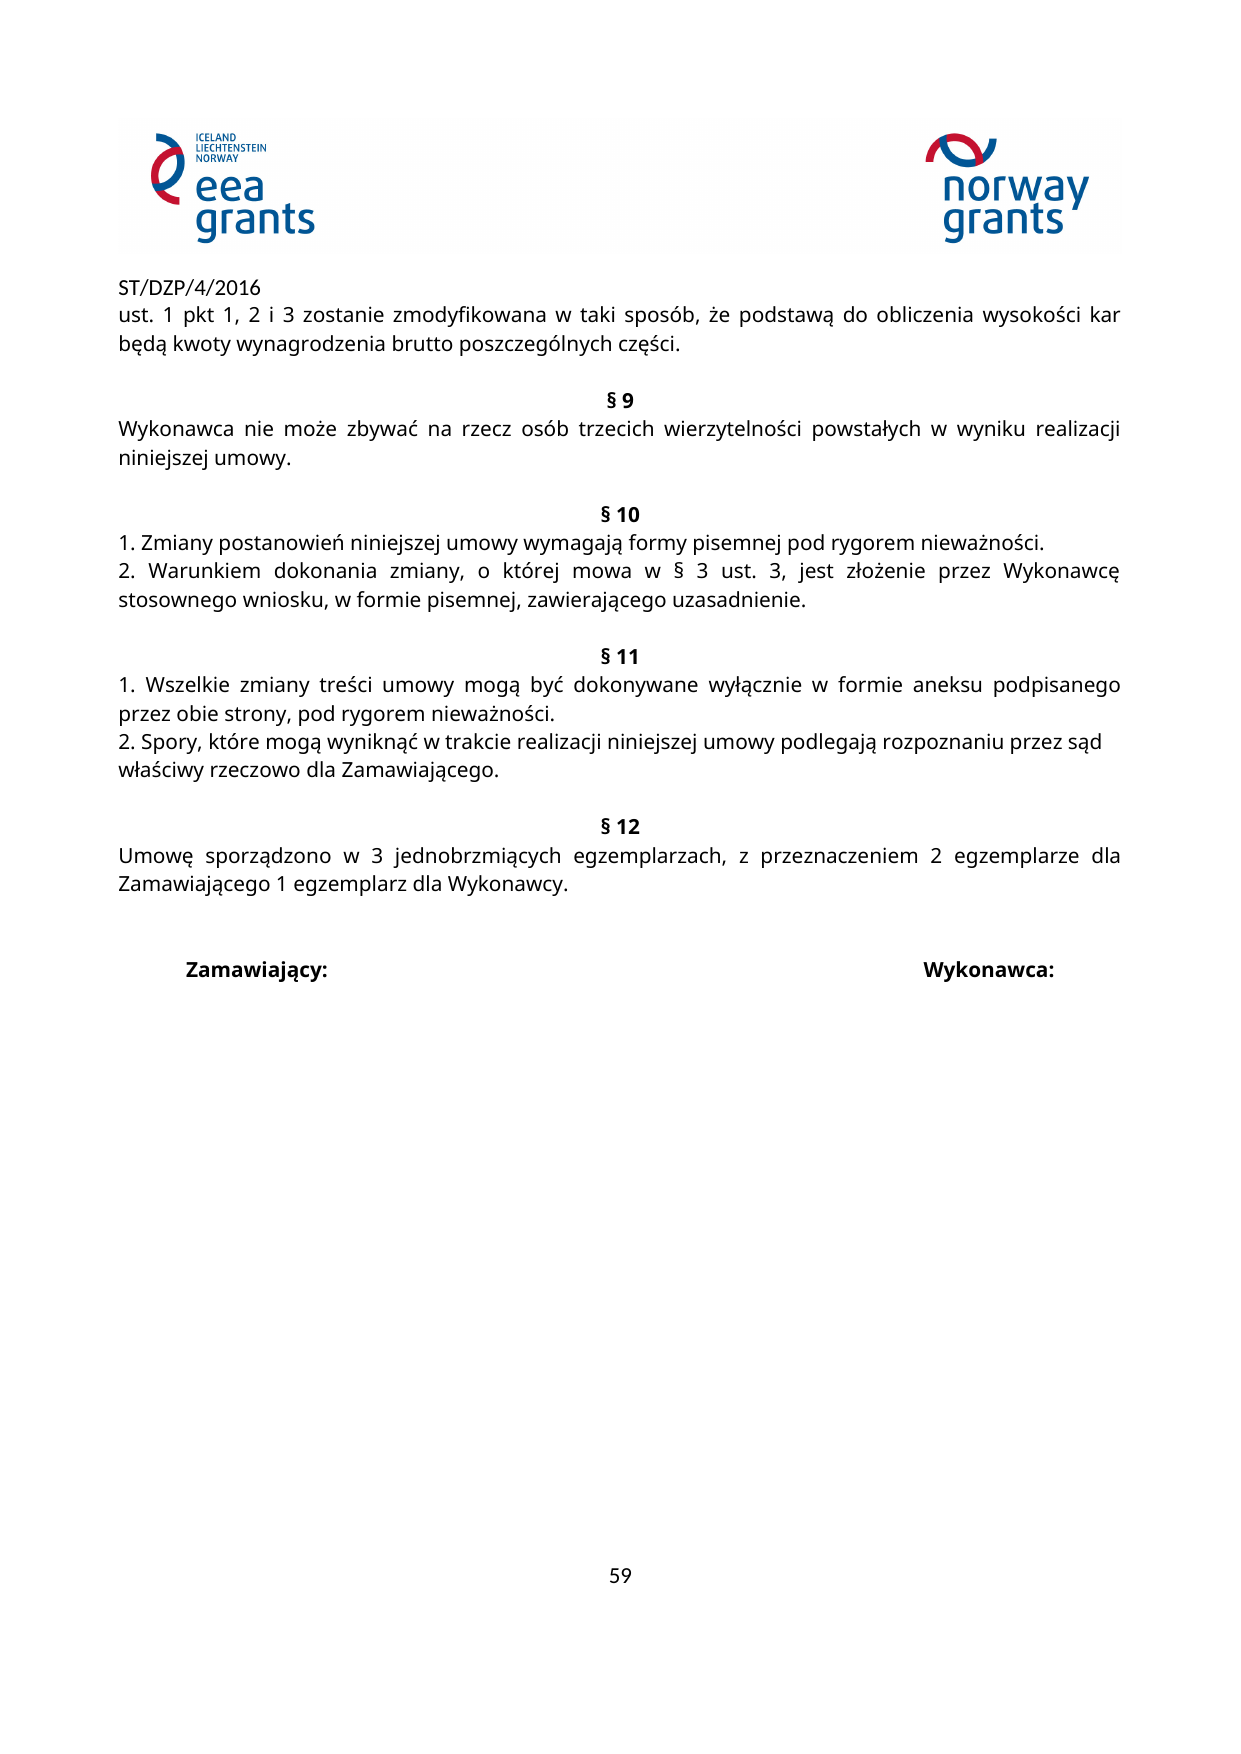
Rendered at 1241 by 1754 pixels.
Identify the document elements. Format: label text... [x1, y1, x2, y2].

text ust. 1 pkt 1, 2 i 3 zostanie zmodyfikowana w taki sposób, że podstawą do obliczenia wysokości kar będą kwoty wynagrodzenia brutto poszczególnych części. [118, 301, 1122, 357]
text Zamawiający: Wykonawca: [118, 955, 1122, 983]
text 2. Warunkiem dokonania zmiany, o której mowa w § 3 ust. 3, jest złożenie przez Wykonawcę stosownego wniosku, w formie pisemnej, zawierającego uzasadnienie. [118, 557, 1122, 613]
text Wykonawca nie może zbywać na rzecz osób trzecich wierzytelności powstałych w wyniku realizacji niniejszej umowy. [118, 414, 1122, 471]
text 1. Wszelkie zmiany treści umowy mogą być dokonywane wyłącznie w formie aneksu podpisanego przez obie strony, pod rygorem nieważności. [118, 670, 1122, 727]
text § 12 [118, 812, 1122, 841]
text § 9 [118, 386, 1122, 414]
text 2. Spory, które mogą wyniknąć w trakcie realizacji niniejszej umowy podlegają rozpoznaniu przez sąd właściwy rzeczowo dla Zamawiającego. [118, 727, 1122, 784]
text Umowę sporządzono w 3 jednobrzmiących egzemplarzach, z przeznaczeniem 2 egzemplarze dla Zamawiającego 1 egzemplarz dla Wykonawcy. [118, 841, 1122, 898]
text § 11 [118, 642, 1122, 670]
text 1. Zmiany postanowień niniejszej umowy wymagają formy pisemnej pod rygorem nieważności. [118, 528, 1122, 557]
text § 10 [118, 500, 1122, 528]
